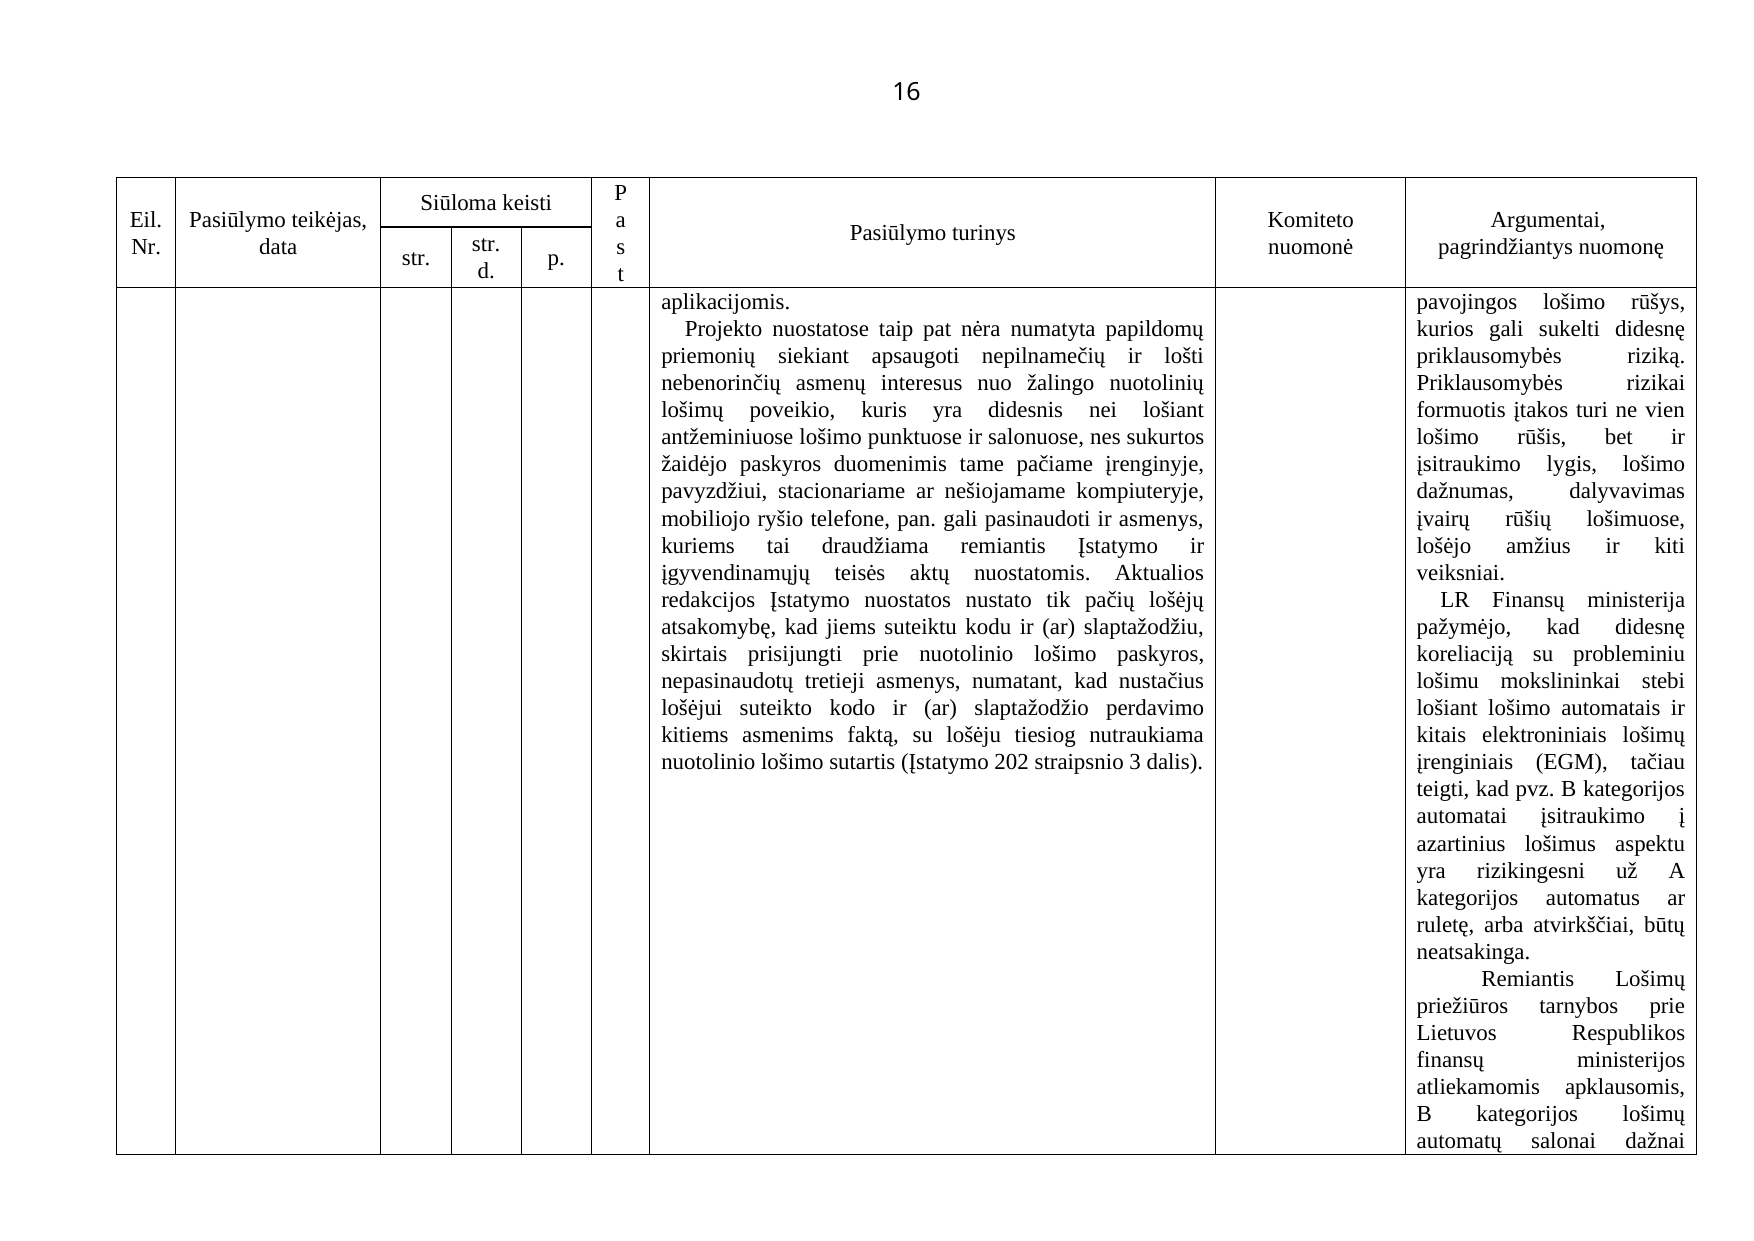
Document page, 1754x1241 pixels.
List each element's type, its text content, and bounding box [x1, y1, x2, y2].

table_header Pasiūlymo teikėjas, data [176, 178, 380, 287]
table_header Siūloma keisti [381, 178, 591, 226]
table_cell [1216, 288, 1405, 1154]
table_cell [592, 288, 649, 1154]
table_cell [381, 288, 451, 1154]
table_header Argumentai, pagrindžiantys nuomonę [1406, 178, 1696, 287]
table_cell [522, 288, 591, 1154]
table_cell str. [381, 228, 451, 287]
table_header Eil. Nr. [117, 178, 175, 287]
table_cell [452, 288, 521, 1154]
table_cell aplikacijomis. Projekto nuostatose taip pat nėra numatyta papildomų priemonių siekiant apsaugoti nepilnamečių ir lošti nebenorinčių asmenų interesus nuo žalingo nuotolinių lošimų poveikio, kuris yra didesnis nei lošiant antžeminiuose lošimo punktuose ir salonuose, nes sukurtos žaidėjo paskyros duomenimis tame pačiame įrenginyje, pavyzdžiui, stacionariame ar nešiojamame kompiuteryje, mobiliojo ryšio telefone, pan. gali pasinaudoti ir asmenys, kuriems tai draudžiama remiantis Įstatymo ir įgyvendinamųjų teisės aktų nuostatomis. Aktualios redakcijos Įstatymo nuostatos nustato tik pačių lošėjų atsakomybę, kad jiems suteiktu kodu ir (ar) slaptažodžiu, skirtais prisijungti prie nuotolinio lošimo paskyros, nepasinaudotų tretieji asmenys, numatant, kad nustačius lošėjui suteikto kodo ir (ar) slaptažodžio perdavimo kitiems asmenims faktą, su lošėju tiesiog nutraukiama nuotolinio lošimo sutartis (Įstatymo 202 straipsnio 3 dalis). [650, 288, 1215, 1154]
table_header Komiteto nuomonė [1216, 178, 1405, 287]
table_cell [117, 288, 175, 1154]
table_cell pavojingos lošimo rūšys, kurios gali sukelti didesnę priklausomybės riziką. Priklausomybės rizikai formuotis įtakos turi ne vien lošimo rūšis, bet ir įsitraukimo lygis, lošimo dažnumas, dalyvavimas įvairų rūšių lošimuose, lošėjo amžius ir kiti veiksniai. LR Finansų ministerija pažymėjo, kad didesnę koreliaciją su probleminiu lošimu mokslininkai stebi lošiant lošimo automatais ir kitais elektroniniais lošimų įrenginiais (EGM), tačiau teigti, kad pvz. B kategorijos automatai įsitraukimo į azartinius lošimus aspektu yra rizikingesni už A kategorijos automatus ar ruletę, arba atvirkščiai, būtų neatsakinga. Remiantis Lošimų priežiūros tarnybos prie Lietuvos Respublikos finansų ministerijos atliekamomis apklausomis, B kategorijos lošimų automatų salonai dažnai [1406, 288, 1696, 1154]
table_header Pasiūlymo turinys [650, 178, 1215, 287]
table_header Pastabos [592, 178, 649, 287]
table_cell [176, 288, 380, 1154]
table_cell str. d. [452, 228, 521, 287]
table_cell p. [522, 228, 591, 287]
